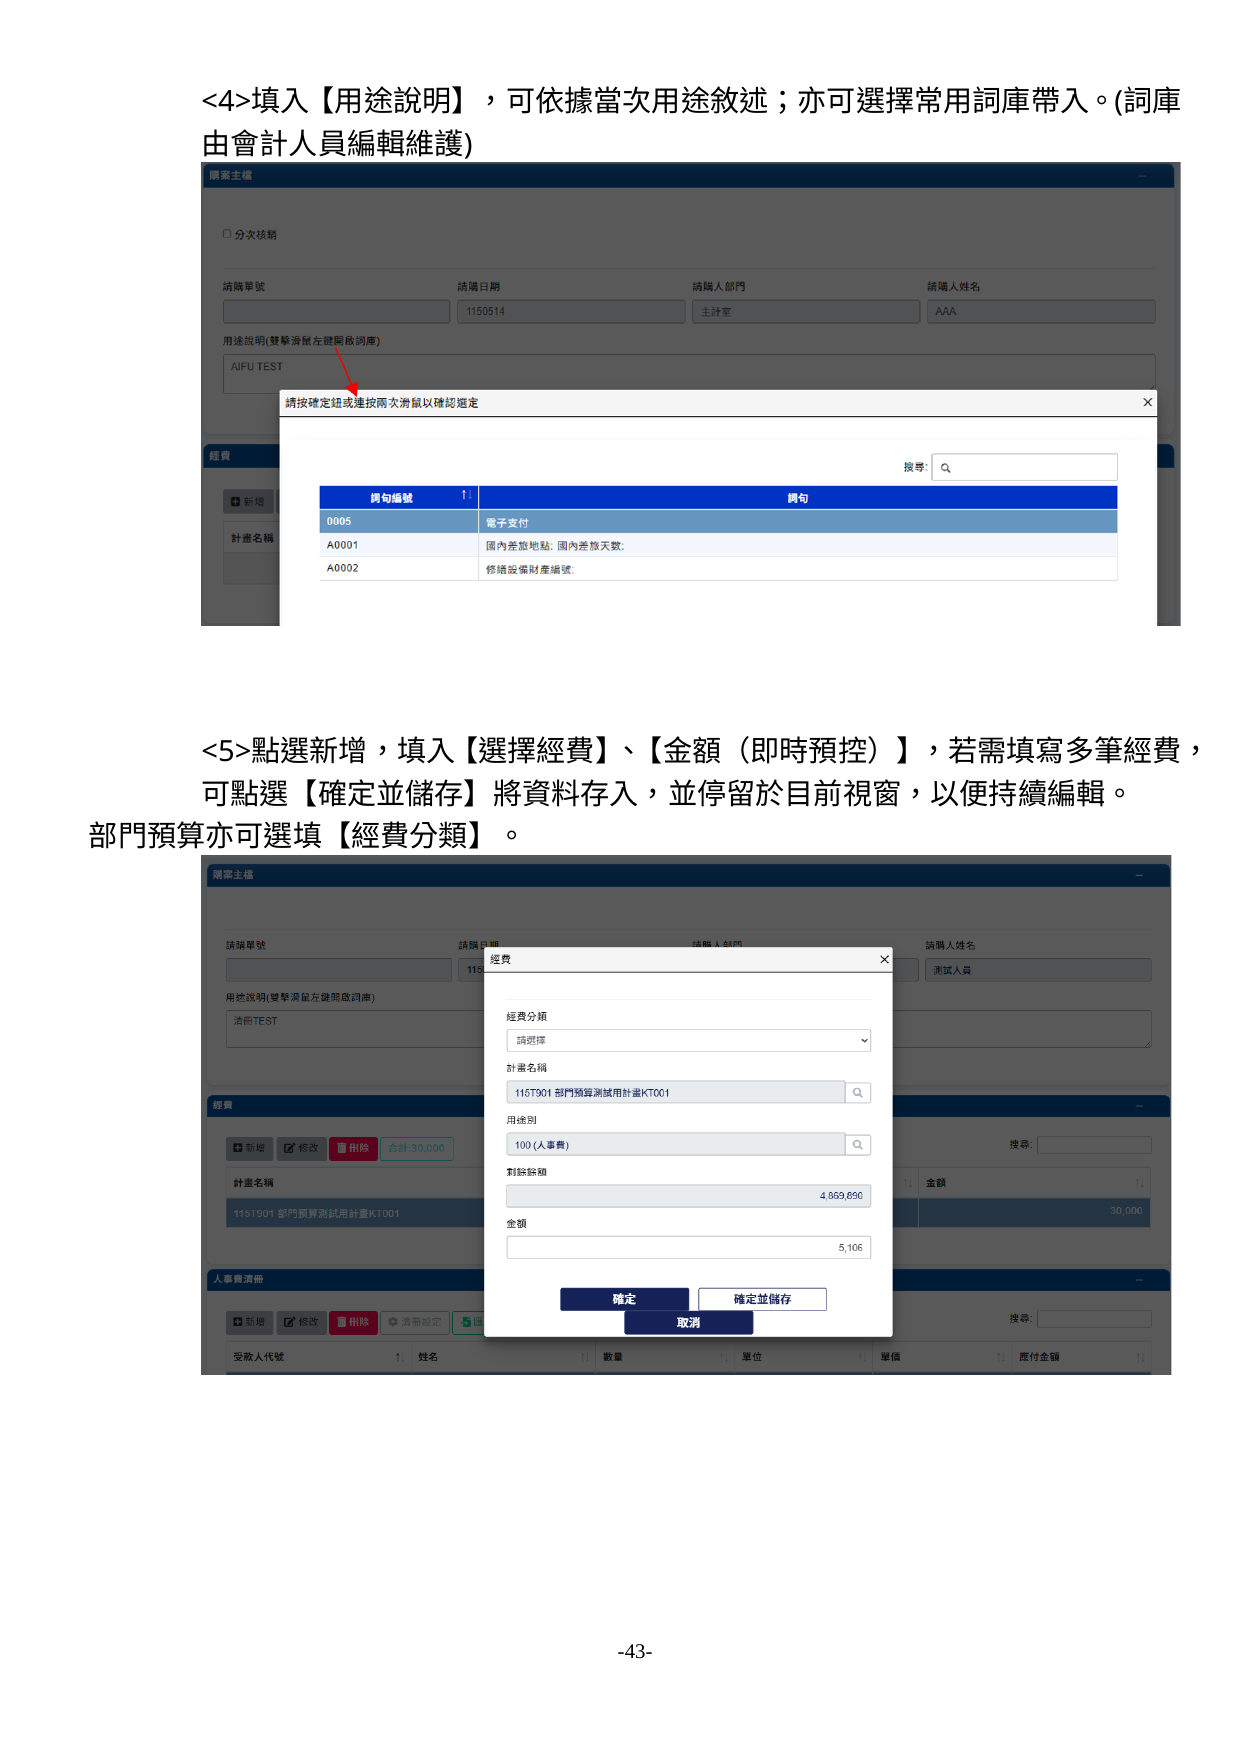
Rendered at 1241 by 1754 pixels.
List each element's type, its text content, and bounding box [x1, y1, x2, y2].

picture [201, 855, 1172, 1375]
text 部門預算亦可選填【經費分類】。 [89, 813, 1181, 855]
text <4>填入【用途說明】，可依據當次用途敘述；亦可選擇常用詞庫帶入。(詞庫由會計人員編輯維護) [201, 78, 1181, 162]
text <5>點選新增，填入【選擇經費】、【金額（即時預控）】，若需填寫多筆經費，可點選【確定並儲存】將資料存入，並停留於目前視窗，以便持續編輯。 [201, 728, 1181, 813]
picture [201, 162, 1181, 626]
